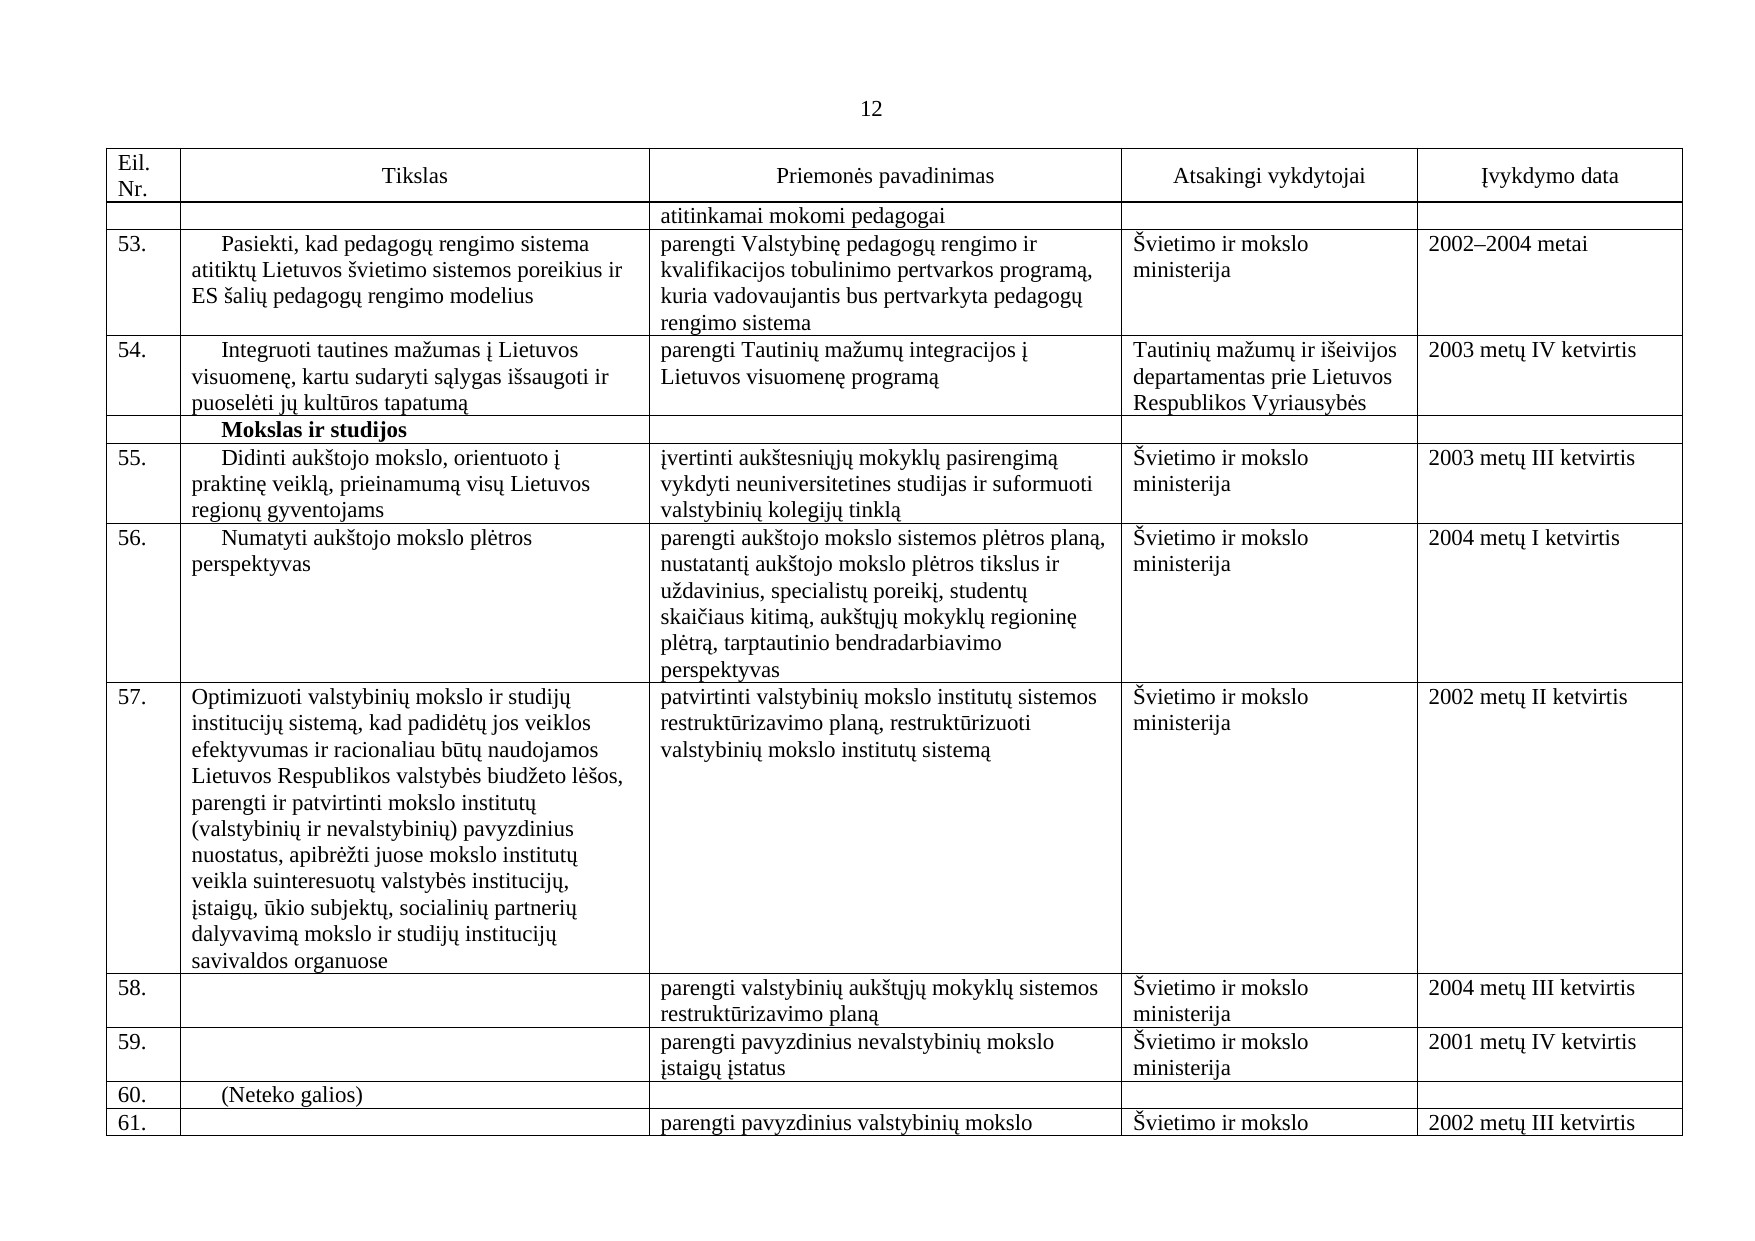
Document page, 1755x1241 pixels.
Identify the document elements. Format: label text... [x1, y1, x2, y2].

table_cell [107, 230, 180, 335]
table_cell parengti pavyzdinius nevalstybinių mokslo įstaigų įstatus [650, 1028, 1121, 1081]
table_header Atsakingi vykdytojai [1122, 149, 1417, 201]
table_cell Švietimo ir mokslo [1122, 1109, 1417, 1135]
table_cell Švietimo ir mokslo ministerija [1122, 974, 1417, 1027]
table_cell [107, 683, 180, 973]
table_cell Pasiekti, kad pedagogų rengimo sistema atitiktų Lietuvos švietimo sistemos poreikius ir ES šalių pedagogų rengimo modelius [181, 230, 649, 335]
table_cell 2003 metų IV ketvirtis [1418, 336, 1682, 415]
table_header Priemonės pavadinimas [650, 149, 1121, 201]
table_cell 2001 metų IV ketvirtis [1418, 1028, 1682, 1081]
table_cell [107, 416, 180, 443]
table_cell [107, 974, 180, 1027]
table_cell Švietimo ir mokslo ministerija [1122, 524, 1417, 682]
table_header Įvykdymo data [1418, 149, 1682, 201]
table_cell parengti aukštojo mokslo sistemos plėtros planą, nustatantį aukštojo mokslo plėtros tikslus ir uždavinius, specialistų poreikį, studentų skaičiaus kitimą, aukštųjų mokyklų regioninę plėtrą, tarptautinio bendradarbiavimo perspektyvas [650, 524, 1121, 682]
table_cell [1122, 416, 1417, 443]
table_header Eil. Nr. [107, 149, 180, 201]
table_cell [107, 1082, 180, 1108]
table_cell Mokslas ir studijos [181, 416, 649, 443]
table_cell 2002 metų II ketvirtis [1418, 683, 1682, 973]
table_cell [1418, 203, 1682, 229]
table_cell Švietimo ir mokslo ministerija [1122, 1028, 1417, 1081]
table_cell [1122, 203, 1417, 229]
table_cell Švietimo ir mokslo ministerija [1122, 230, 1417, 335]
table_cell [107, 444, 180, 523]
table_cell Integruoti tautines mažumas į Lietuvos visuomenę, kartu sudaryti sąlygas išsaugoti ir puoselėti jų kultūros tapatumą [181, 336, 649, 415]
table_cell 2002–2004 metai [1418, 230, 1682, 335]
table_cell įvertinti aukštesniųjų mokyklų pasirengimą vykdyti neuniversitetines studijas ir suformuoti valstybinių kolegijų tinklą [650, 444, 1121, 523]
table_cell Optimizuoti valstybinių mokslo ir studijų institucijų sistemą, kad padidėtų jos veiklos efektyvumas ir racionaliau būtų naudojamos Lietuvos Respublikos valstybės biudžeto lėšos, parengti ir patvirtinti mokslo institutų (valstybinių ir nevalstybinių) pavyzdinius nuostatus, apibrėžti juose mokslo institutų veikla suinteresuotų valstybės institucijų, įstaigų, ūkio subjektų, socialinių partnerių dalyvavimą mokslo ir studijų institucijų savivaldos organuose [181, 683, 649, 973]
table_cell 2003 metų III ketvirtis [1418, 444, 1682, 523]
table_cell [107, 203, 180, 229]
table_cell (Neteko galios) [181, 1082, 649, 1108]
table_cell parengti Tautinių mažumų integracijos į Lietuvos visuomenę programą [650, 336, 1121, 415]
table_cell [650, 1082, 1121, 1108]
table_cell [181, 1109, 649, 1135]
table_header Tikslas [181, 149, 649, 201]
table_cell Švietimo ir mokslo ministerija [1122, 683, 1417, 973]
table_cell parengti pavyzdinius valstybinių mokslo [650, 1109, 1121, 1135]
table_cell Didinti aukštojo mokslo, orientuoto į praktinę veiklą, prieinamumą visų Lietuvos regionų gyventojams [181, 444, 649, 523]
table_cell [1418, 416, 1682, 443]
table_cell 2004 metų I ketvirtis [1418, 524, 1682, 682]
table_cell Tautinių mažumų ir išeivijos departamentas prie Lietuvos Respublikos Vyriausybės [1122, 336, 1417, 415]
table_cell patvirtinti valstybinių mokslo institutų sistemos restruktūrizavimo planą, restruktūrizuoti valstybinių mokslo institutų sistemą [650, 683, 1121, 973]
table_cell Švietimo ir mokslo ministerija [1122, 444, 1417, 523]
table_cell [1418, 1082, 1682, 1108]
table_cell [107, 1109, 180, 1135]
table_cell 2002 metų III ketvirtis [1418, 1109, 1682, 1135]
table_cell parengti valstybinių aukštųjų mokyklų sistemos restruktūrizavimo planą [650, 974, 1121, 1027]
table_cell [107, 1028, 180, 1081]
table_cell [181, 203, 649, 229]
table_cell [1122, 1082, 1417, 1108]
table_cell [107, 336, 180, 415]
table_cell 2004 metų III ketvirtis [1418, 974, 1682, 1027]
table_cell [107, 524, 180, 682]
table_cell Numatyti aukštojo mokslo plėtros perspektyvas [181, 524, 649, 682]
table_cell [650, 416, 1121, 443]
table_cell [181, 1028, 649, 1081]
table_cell [181, 974, 649, 1027]
